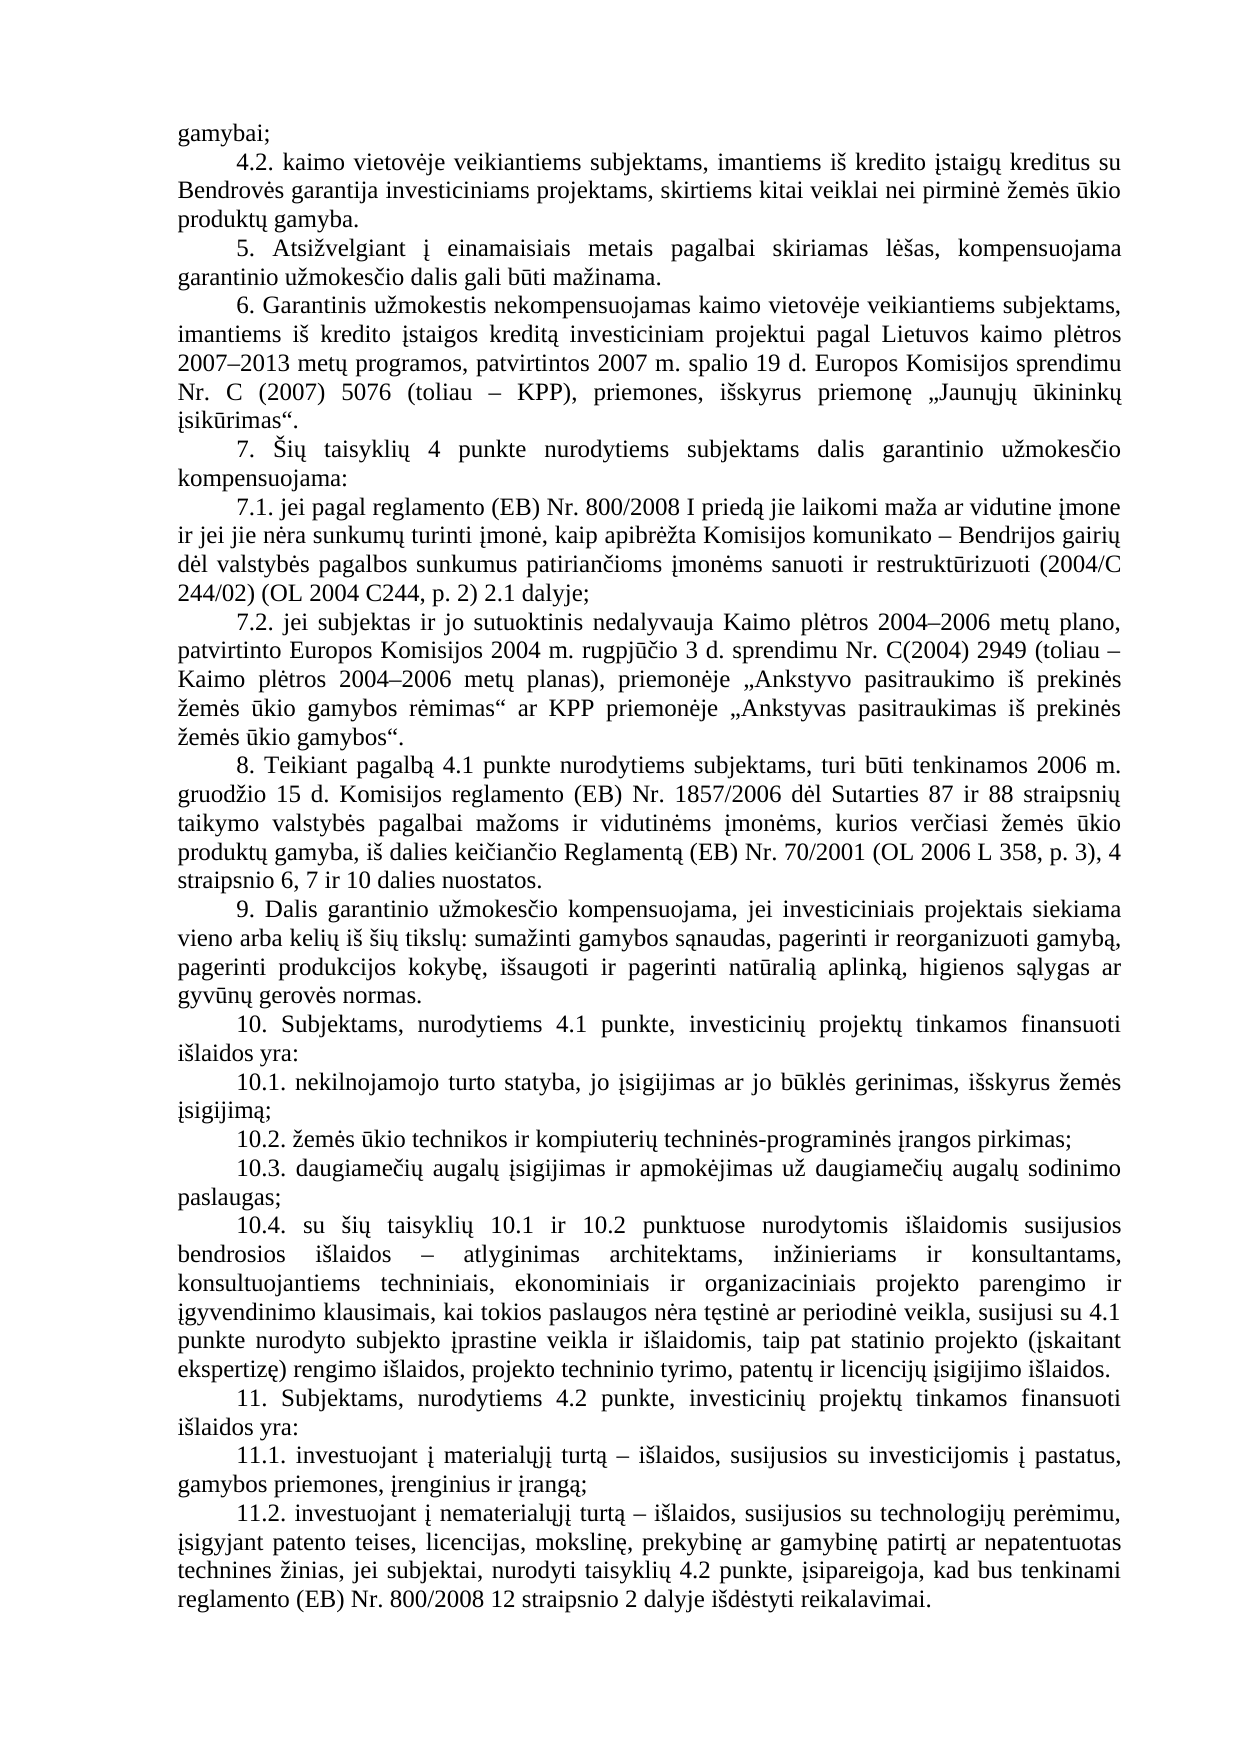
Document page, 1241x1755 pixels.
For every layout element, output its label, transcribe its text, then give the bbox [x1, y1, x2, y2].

text 10.4. su šių taisyklių 10.1 ir 10.2 punktuose nurodytomis išlaidomis susijusios bendrosios išlaidos – atlyginimas architektams, inžinieriams ir konsultantams, konsultuojantiems techniniais, ekonominiais ir organizaciniais projekto parengimo ir įgyvendinimo klausimais, kai tokios paslaugos nėra tęstinė ar periodinė veikla, susijusi su 4.1 punkte nurodyto subjekto įprastine veikla ir išlaidomis, taip pat statinio projekto (įskaitant ekspertizę) rengimo išlaidos, projekto techninio tyrimo, patentų ir licencijų įsigijimo išlaidos. [177, 1211, 1122, 1383]
text 7.1. jei pagal reglamento (EB) Nr. 800/2008 I priedą jie laikomi maža ar vidutine įmone ir jei jie nėra sunkumų turinti įmonė, kaip apibrėžta Komisijos komunikato – Bendrijos gairių dėl valstybės pagalbos sunkumus patiriančioms įmonėms sanuoti ir restruktūrizuoti (2004/C 244/02) (OL 2004 C244, p. 2) 2.1 dalyje; [177, 492, 1122, 607]
text 6. Garantinis užmokestis nekompensuojamas kaimo vietovėje veikiantiems subjektams, imantiems iš kredito įstaigos kreditą investiciniam projektui pagal Lietuvos kaimo plėtros 2007–2013 metų programos, patvirtintos 2007 m. spalio 19 d. Europos Komisijos sprendimu Nr. C (2007) 5076 (toliau – KPP), priemones, išskyrus priemonę „Jaunųjų ūkininkų įsikūrimas“. [177, 291, 1122, 434]
text 8. Teikiant pagalbą 4.1 punkte nurodytiems subjektams, turi būti tenkinamos 2006 m. gruodžio 15 d. Komisijos reglamento (EB) Nr. 1857/2006 dėl Sutarties 87 ir 88 straipsnių taikymo valstybės pagalbai mažoms ir vidutinėms įmonėms, kurios verčiasi žemės ūkio produktų gamyba, iš dalies keičiančio Reglamentą (EB) Nr. 70/2001 (OL 2006 L 358, p. 3), 4 straipsnio 6, 7 ir 10 dalies nuostatos. [177, 751, 1122, 894]
text 11.1. investuojant į materialųjį turtą – išlaidos, susijusios su investicijomis į pastatus, gamybos priemones, įrenginius ir įrangą; [177, 1441, 1122, 1498]
text 11. Subjektams, nurodytiems 4.2 punkte, investicinių projektų tinkamos finansuoti išlaidos yra: [177, 1383, 1122, 1441]
text 10.3. daugiamečių augalų įsigijimas ir apmokėjimas už daugiamečių augalų sodinimo paslaugas; [177, 1153, 1122, 1211]
text gamybai; [177, 118, 1122, 147]
text 10.1. nekilnojamojo turto statyba, jo įsigijimas ar jo būklės gerinimas, išskyrus žemės įsigijimą; [177, 1067, 1122, 1124]
text 7. Šių taisyklių 4 punkte nurodytiems subjektams dalis garantinio užmokesčio kompensuojama: [177, 434, 1122, 492]
text 10.2. žemės ūkio technikos ir kompiuterių techninės-programinės įrangos pirkimas; [177, 1124, 1122, 1153]
text 11.2. investuojant į nematerialųjį turtą – išlaidos, susijusios su technologijų perėmimu, įsigyjant patento teises, licencijas, mokslinę, prekybinę ar gamybinę patirtį ar nepatentuotas technines žinias, jei subjektai, nurodyti taisyklių 4.2 punkte, įsipareigoja, kad bus tenkinami reglamento (EB) Nr. 800/2008 12 straipsnio 2 dalyje išdėstyti reikalavimai. [177, 1498, 1122, 1613]
text 4.2. kaimo vietovėje veikiantiems subjektams, imantiems iš kredito įstaigų kreditus su Bendrovės garantija investiciniams projektams, skirtiems kitai veiklai nei pirminė žemės ūkio produktų gamyba. [177, 147, 1122, 233]
text 10. Subjektams, nurodytiems 4.1 punkte, investicinių projektų tinkamos finansuoti išlaidos yra: [177, 1009, 1122, 1067]
text 5. Atsižvelgiant į einamaisiais metais pagalbai skiriamas lėšas, kompensuojama garantinio užmokesčio dalis gali būti mažinama. [177, 233, 1122, 291]
text 9. Dalis garantinio užmokesčio kompensuojama, jei investiciniais projektais siekiama vieno arba kelių iš šių tikslų: sumažinti gamybos sąnaudas, pagerinti ir reorganizuoti gamybą, pagerinti produkcijos kokybę, išsaugoti ir pagerinti natūralią aplinką, higienos sąlygas ar gyvūnų gerovės normas. [177, 894, 1122, 1009]
text 7.2. jei subjektas ir jo sutuoktinis nedalyvauja Kaimo plėtros 2004–2006 metų plano, patvirtinto Europos Komisijos 2004 m. rugpjūčio 3 d. sprendimu Nr. C(2004) 2949 (toliau – Kaimo plėtros 2004–2006 metų planas), priemonėje „Ankstyvo pasitraukimo iš prekinės žemės ūkio gamybos rėmimas“ ar KPP priemonėje „Ankstyvas pasitraukimas iš prekinės žemės ūkio gamybos“. [177, 607, 1122, 751]
